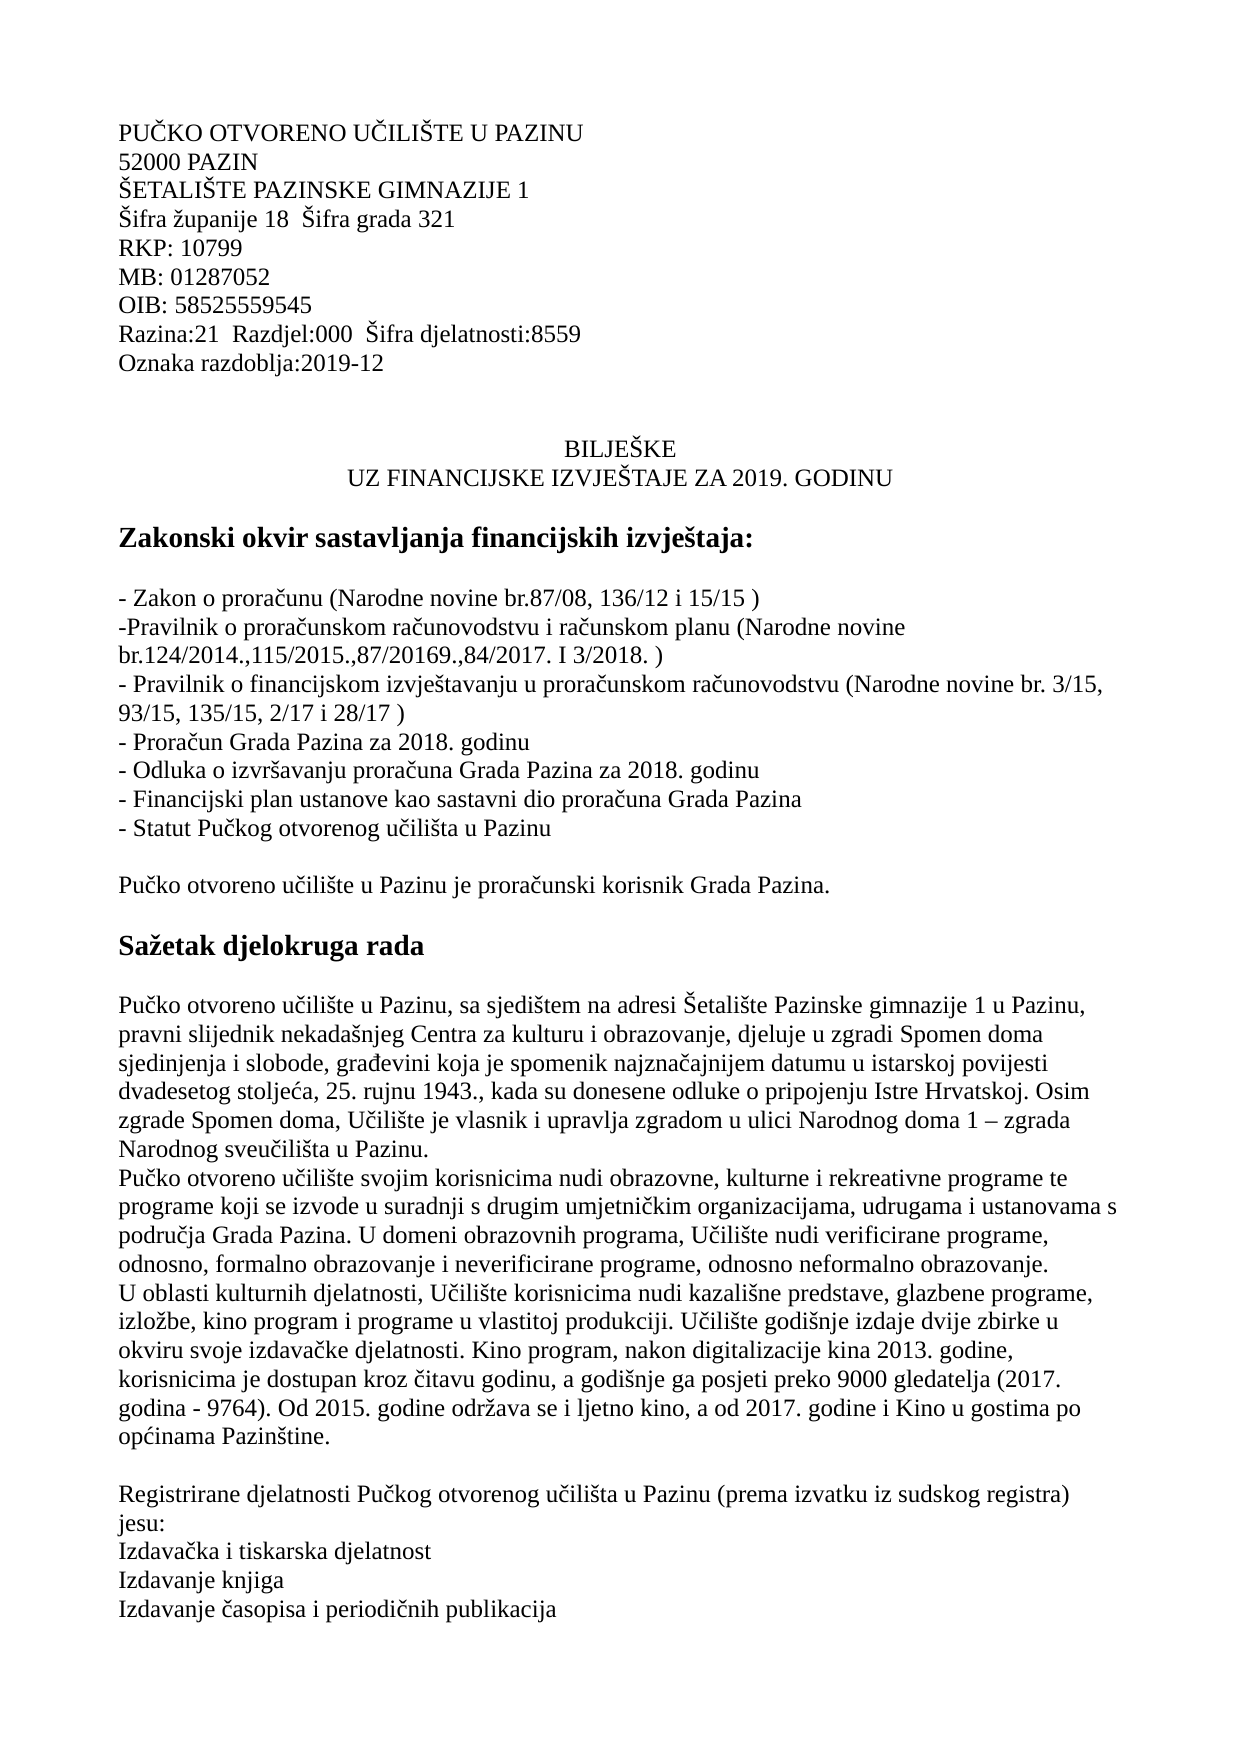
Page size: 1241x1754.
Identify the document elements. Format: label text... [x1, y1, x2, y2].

text Razina:21 Razdjel:000 Šifra djelatnosti:8559 [118, 319, 1122, 348]
text Sažetak djelokruga rada [118, 928, 1122, 961]
text Pučko otvoreno učilište u Pazinu je proračunski korisnik Grada Pazina. [118, 870, 1122, 899]
text UZ FINANCIJSKE IZVJEŠTAJE ZA 2019. GODINU [118, 463, 1122, 492]
text - Proračun Grada Pazina za 2018. godinu [118, 727, 1122, 755]
text Izdavanje časopisa i periodičnih publikacija [118, 1594, 1122, 1623]
text - Statut Pučkog otvorenog učilišta u Pazinu [118, 813, 1122, 842]
text Oznaka razdoblja:2019-12 [118, 348, 1122, 377]
text - Odluka o izvršavanju proračuna Grada Pazina za 2018. godinu [118, 755, 1122, 784]
text 52000 PAZIN [118, 147, 1122, 176]
text Pučko otvoreno učilište svojim korisnicima nudi obrazovne, kulturne i rekreativne programe te programe koji se izvode u suradnji s drugim umjetničkim organizacijama, udrugama i ustanovama s područja Grada Pazina. U domeni obrazovnih programa, Učilište nudi verificirane programe, odnosno, formalno obrazovanje i neverificirane programe, odnosno neformalno obrazovanje. [118, 1163, 1122, 1278]
text U oblasti kulturnih djelatnosti, Učilište korisnicima nudi kazališne predstave, glazbene programe, izložbe, kino program i programe u vlastitoj produkciji. Učilište godišnje izdaje dvije zbirke u okviru svoje izdavačke djelatnosti. Kino program, nakon digitalizacije kina 2013. godine, korisnicima je dostupan kroz čitavu godinu, a godišnje ga posjeti preko 9000 gledatelja (2017. godina - 9764). Od 2015. godine održava se i ljetno kino, a od 2017. godine i Kino u gostima po općinama Pazinštine. [118, 1278, 1122, 1450]
text Šifra županije 18 Šifra grada 321 [118, 204, 1122, 233]
text -Pravilnik o proračunskom računovodstvu i računskom planu (Narodne novine br.124/2014.,115/2015.,87/20169.,84/2017. I 3/2018. ) [118, 612, 1122, 669]
text OIB: 58525559545 [118, 291, 1122, 319]
text Izdavačka i tiskarska djelatnost [118, 1536, 1122, 1565]
text Registrirane djelatnosti Pučkog otvorenog učilišta u Pazinu (prema izvatku iz sudskog registra) jesu: [118, 1479, 1122, 1536]
text Zakonski okvir sastavljanja financijskih izvještaja: [118, 521, 1122, 554]
text RKP: 10799 [118, 233, 1122, 262]
text Pučko otvoreno učilište u Pazinu, sa sjedištem na adresi Šetalište Pazinske gimnazije 1 u Pazinu, pravni slijednik nekadašnjeg Centra za kulturu i obrazovanje, djeluje u zgradi Spomen doma sjedinjenja i slobode, građevini koja je spomenik najznačajnijem datumu u istarskoj povijesti dvadesetog stoljeća, 25. rujnu 1943., kada su donesene odluke o pripojenju Istre Hrvatskoj. Osim zgrade Spomen doma, Učilište je vlasnik i upravlja zgradom u ulici Narodnog doma 1 – zgrada Narodnog sveučilišta u Pazinu. [118, 961, 1122, 1163]
text Izdavanje knjiga [118, 1565, 1122, 1594]
text BILJEŠKE [118, 434, 1122, 463]
text MB: 01287052 [118, 262, 1122, 291]
text - Zakon o proračunu (Narodne novine br.87/08, 136/12 i 15/15 ) [118, 583, 1122, 612]
text ŠETALIŠTE PAZINSKE GIMNAZIJE 1 [118, 176, 1122, 204]
text - Pravilnik o financijskom izvještavanju u proračunskom računovodstvu (Narodne novine br. 3/15, 93/15, 135/15, 2/17 i 28/17 ) [118, 669, 1122, 727]
text PUČKO OTVORENO UČILIŠTE U PAZINU [118, 118, 1122, 147]
text - Financijski plan ustanove kao sastavni dio proračuna Grada Pazina [118, 784, 1122, 813]
